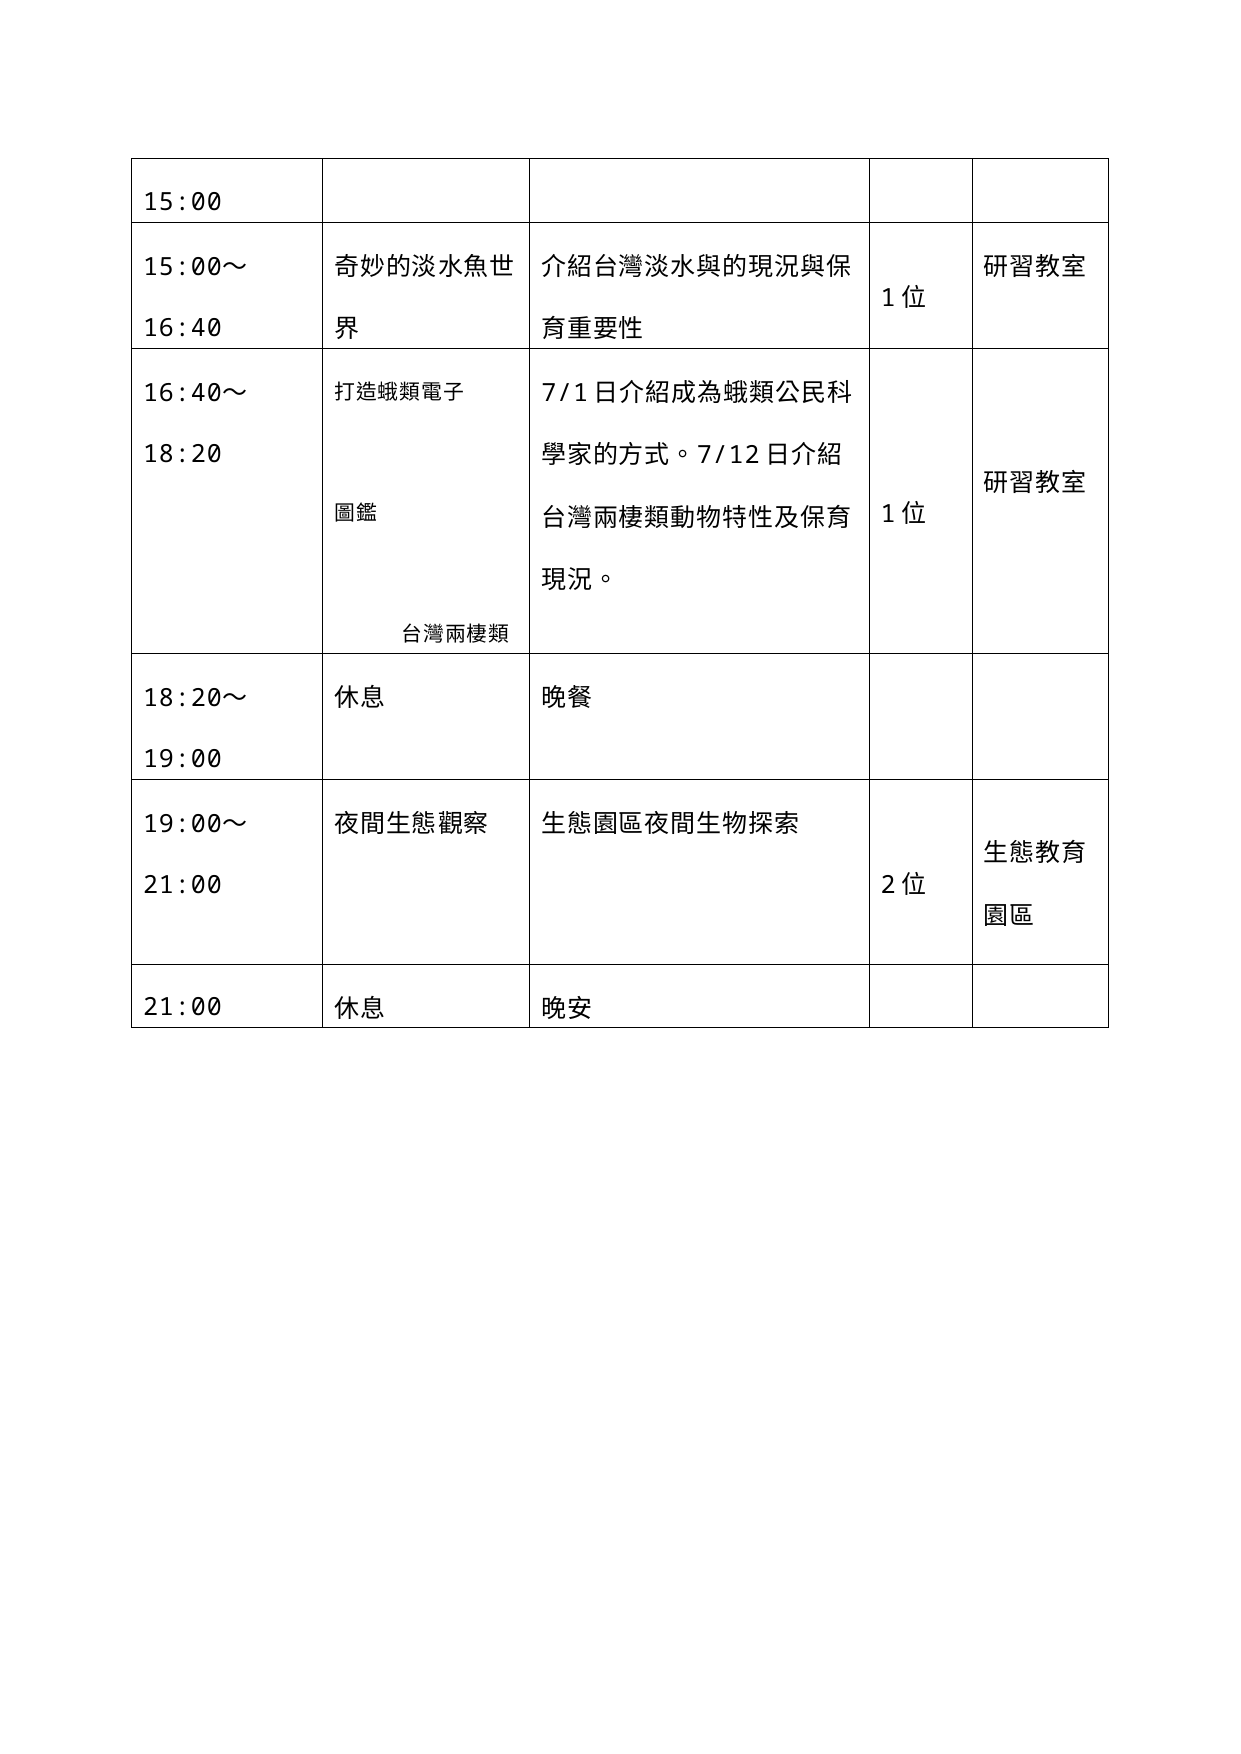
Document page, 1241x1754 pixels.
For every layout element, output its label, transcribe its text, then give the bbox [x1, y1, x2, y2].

table_cell 研習教室 [973, 223, 1108, 348]
table_cell [973, 965, 1108, 1027]
table_cell [973, 159, 1108, 222]
table_cell 15:00 [132, 159, 322, 222]
table_cell 夜間生態觀察 [323, 780, 529, 963]
table_cell [323, 159, 529, 222]
table_cell 晚安 [530, 965, 869, 1027]
table_cell [530, 159, 869, 222]
table_cell [870, 159, 972, 222]
table_cell 生態教育園區 [973, 780, 1108, 963]
table_cell 晚餐 [530, 654, 869, 779]
table_cell 1位 [870, 349, 972, 653]
table_cell 打造蛾類電子 圖鑑 台灣兩棲類 [323, 349, 529, 653]
table_cell 21:00 [132, 965, 322, 1027]
table_cell 介紹台灣淡水與的現況與保育重要性 [530, 223, 869, 348]
table_cell [973, 654, 1108, 779]
table_cell 1位 [870, 223, 972, 348]
table_cell 7/1日介紹成為蛾類公民科學家的方式。7/12日介紹台灣兩棲類動物特性及保育現況。 [530, 349, 869, 653]
table_cell 18:20～19:00 [132, 654, 322, 779]
table_cell 研習教室 [973, 349, 1108, 653]
table_cell 奇妙的淡水魚世界 [323, 223, 529, 348]
table_cell [870, 654, 972, 779]
table_cell 生態園區夜間生物探索 [530, 780, 869, 963]
table_cell 休息 [323, 654, 529, 779]
table_cell [870, 965, 972, 1027]
table_cell 16:40～18:20 [132, 349, 322, 653]
table_cell 休息 [323, 965, 529, 1027]
table_cell 19:00～21:00 [132, 780, 322, 963]
table_cell 15:00～16:40 [132, 223, 322, 348]
table_cell 2位 [870, 780, 972, 963]
